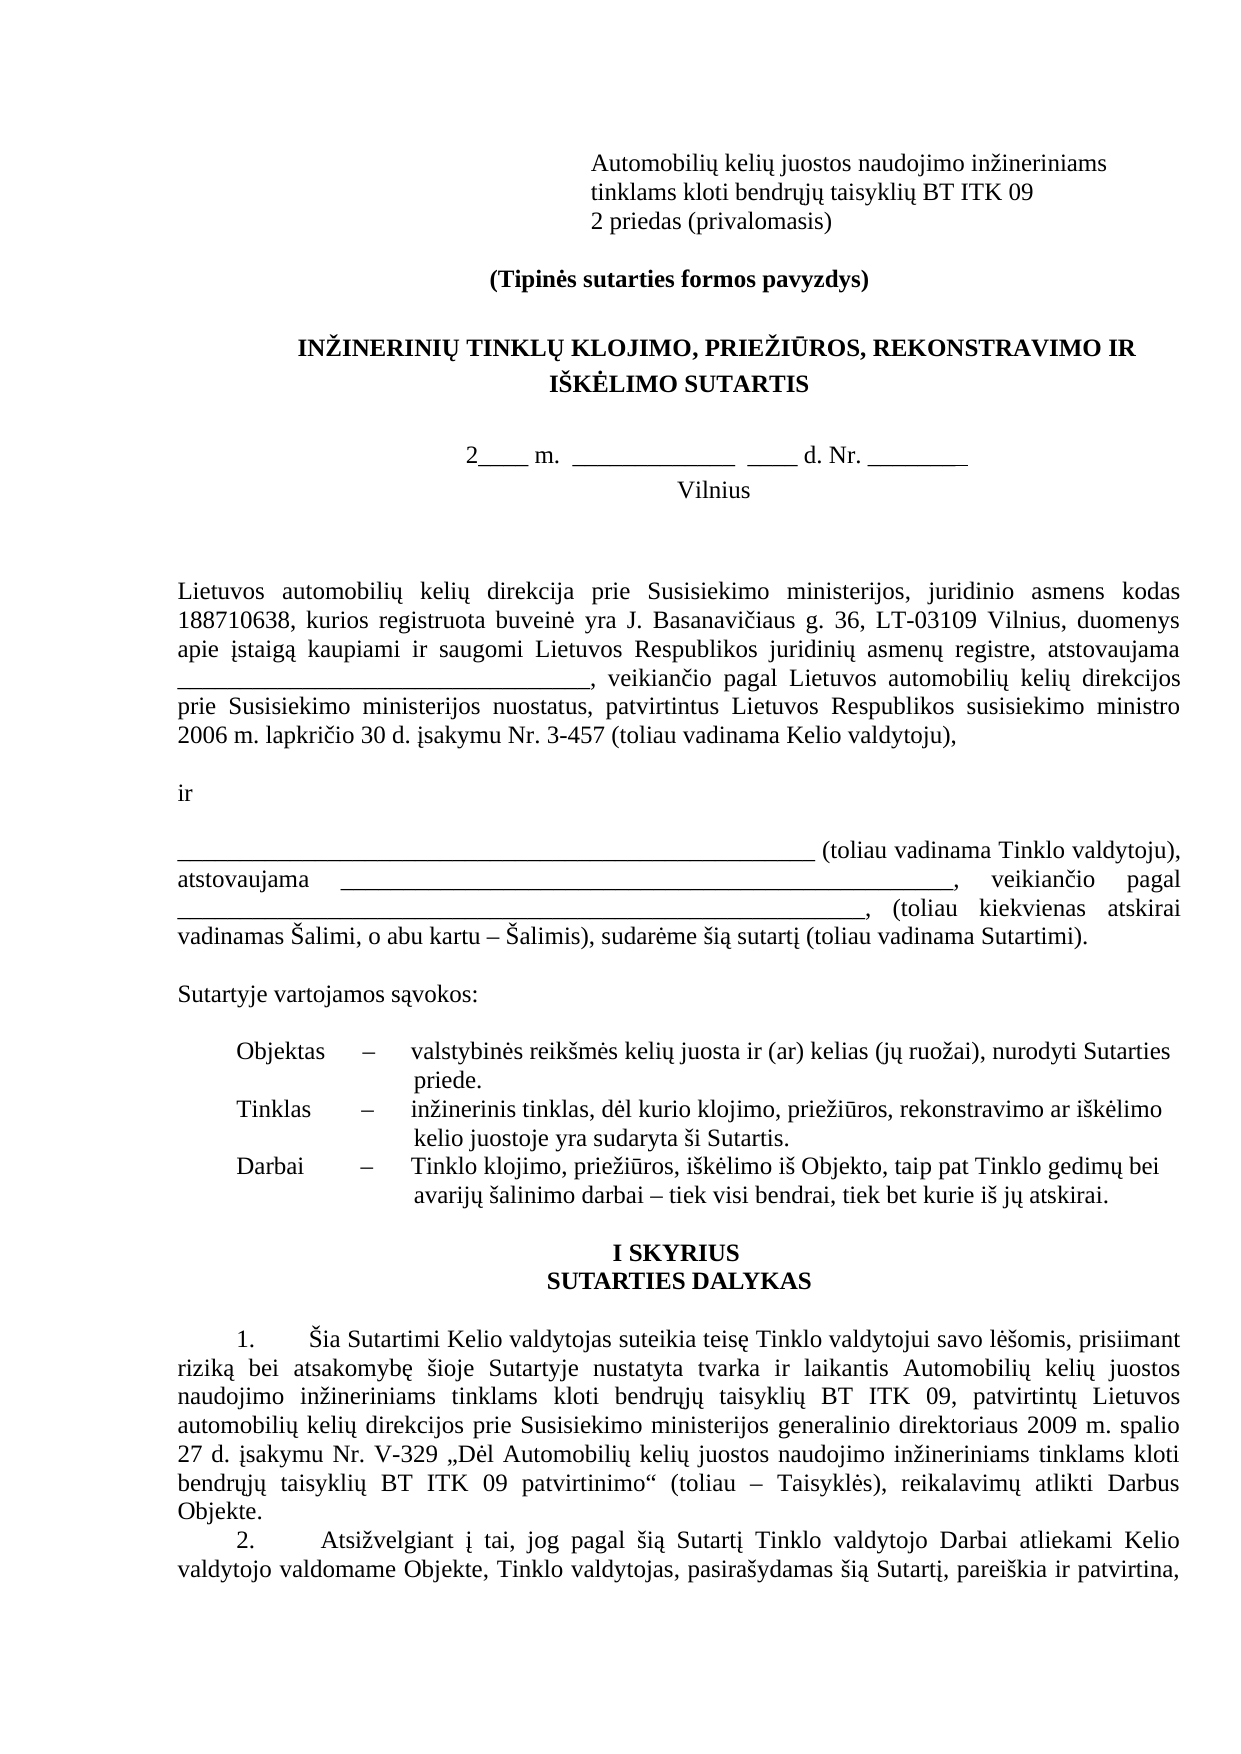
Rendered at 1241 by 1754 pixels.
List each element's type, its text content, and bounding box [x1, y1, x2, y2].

text ir [177, 778, 1181, 806]
text tinklams kloti bendrųjų taisyklių BT ITK 09 [591, 177, 1181, 206]
text Objektas – valstybinės reikšmės kelių juosta ir (ar) kelias (jų ruožai), nurodyti Sutarties priede. [236, 1036, 1181, 1094]
text SUTARTIES DALYKAS [177, 1266, 1181, 1295]
text inžinerinių tinklų klojimo, PRIEŽIŪROS, rekonstrAVIMO IR IŠKĖLIMO SUTARTIS [177, 328, 1181, 399]
text Tinklas – inžinerinis tinklas, dėl kurio klojimo, priežiūros, rekonstravimo ar iškėlimo kelio juostoje yra sudaryta ši Sutartis. [236, 1094, 1181, 1151]
text (Tipinės sutarties formos pavyzdys) [177, 264, 1181, 293]
text Automobilių kelių juostos naudojimo inžineriniams [591, 148, 1181, 177]
text Vilnius [177, 470, 1181, 506]
text 1. Šia Sutartimi Kelio valdytojas suteikia teisę Tinklo valdytojui savo lėšomis, prisiimant riziką bei atsakomybę šioje Sutartyje nustatyta tvarka ir laikantis Automobilių kelių juostos naudojimo inžineriniams tinklams kloti bendrųjų taisyklių BT ITK 09, patvirtintų Lietuvos automobilių kelių direkcijos prie Susisiekimo ministerijos generalinio direktoriaus 2009 m. spalio 27 d. įsakymu Nr. V-329 „Dėl Automobilių kelių juostos naudojimo inžineriniams tinklams kloti bendrųjų taisyklių BT ITK 09 patvirtinimo“ (toliau – Taisyklės), reikalavimų atlikti Darbus Objekte. [177, 1324, 1181, 1525]
text Lietuvos automobilių kelių direkcija prie Susisiekimo ministerijos, juridinio asmens kodas 188710638, kurios registruota buveinė yra J. Basanavičiaus g. 36, LT-03109 Vilnius, duomenys apie įstaigą kaupiami ir saugomi Lietuvos Respublikos juridinių asmenų registre, atstovaujama _________________________________, veikiančio pagal Lietuvos automobilių kelių direkcijos prie Susisiekimo ministerijos nuostatus, patvirtintus Lietuvos Respublikos susisiekimo ministro 2006 m. lapkričio 30 d. įsakymu Nr. 3-457 (toliau vadinama Kelio valdytoju), [177, 576, 1181, 749]
text I SKYRIUS [177, 1238, 1181, 1266]
text 2. Atsižvelgiant į tai, jog pagal šią Sutartį Tinklo valdytojo Darbai atliekami Kelio valdytojo valdomame Objekte, Tinklo valdytojas, pasirašydamas šią Sutartį, pareiškia ir patvirtina, [177, 1525, 1181, 1583]
text 2 priedas (privalomasis) [591, 206, 1181, 235]
text ___________________________________________________ (toliau vadinama Tinklo valdytoju), atstovaujama _________________________________________________, veikiančio pagal _______________________________________________________, (toliau kiekvienas atskirai vadinamas Šalimi, o abu kartu – Šalimis), sudarėme šią sutartį (toliau vadinama Sutartimi). [177, 835, 1181, 950]
text Sutartyje vartojamos sąvokos: [177, 979, 1181, 1008]
text Darbai – Tinklo klojimo, priežiūros, iškėlimo iš Objekto, taip pat Tinklo gedimų bei avarijų šalinimo darbai – tiek visi bendrai, tiek bet kurie iš jų atskirai. [236, 1151, 1181, 1209]
text 2____ m. _____________ ____ d. Nr. _______ [177, 435, 1181, 470]
